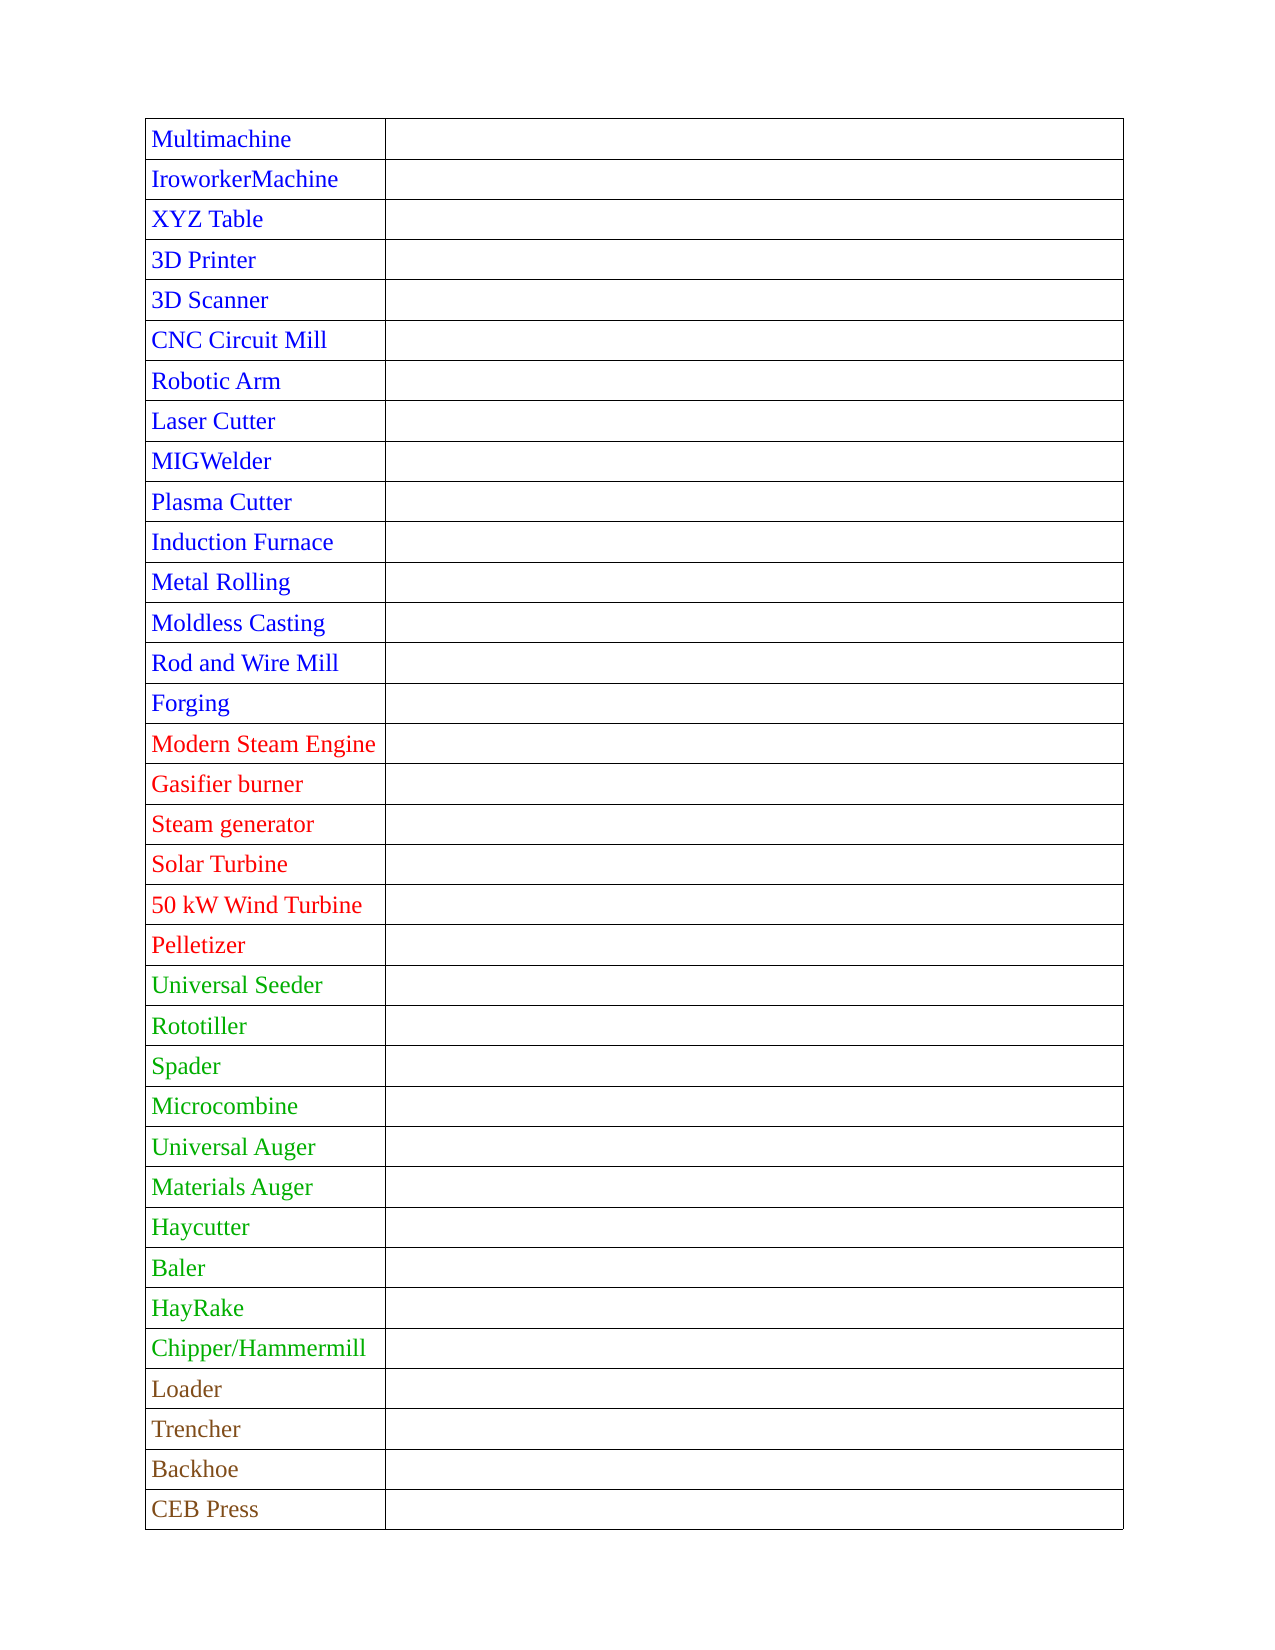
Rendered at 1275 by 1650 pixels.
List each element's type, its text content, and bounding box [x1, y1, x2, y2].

table_cell [386, 361, 1123, 400]
table_cell [386, 522, 1123, 562]
table_cell MIGWelder [146, 442, 385, 481]
table_cell [386, 1046, 1123, 1086]
table_cell Trencher [146, 1409, 385, 1448]
table_cell [386, 1167, 1123, 1207]
table_cell [386, 845, 1123, 884]
table_cell Solar Turbine [146, 845, 385, 884]
table_cell [386, 1450, 1123, 1489]
table_cell Baler [146, 1248, 385, 1287]
table_cell CEB Press [146, 1490, 385, 1529]
table_cell Chipper/Hammermill [146, 1329, 385, 1368]
table_cell Rod and Wire Mill [146, 643, 385, 682]
table_cell [386, 724, 1123, 763]
table_cell [386, 764, 1123, 803]
table_cell Universal Auger [146, 1127, 385, 1166]
table_cell Steam generator [146, 805, 385, 844]
table_cell [386, 1127, 1123, 1166]
table_cell 50 kW Wind Turbine [146, 885, 385, 924]
table_cell Haycutter [146, 1208, 385, 1247]
table_cell [386, 1006, 1123, 1045]
table_cell HayRake [146, 1288, 385, 1327]
table_cell [386, 1288, 1123, 1327]
table_cell [386, 119, 1123, 158]
table_cell IroworkerMachine [146, 160, 385, 199]
table_cell Modern Steam Engine [146, 724, 385, 763]
table_cell Universal Seeder [146, 966, 385, 1005]
table_cell Laser Cutter [146, 401, 385, 441]
table_cell [386, 1409, 1123, 1448]
table_cell Forging [146, 684, 385, 723]
table_cell Gasifier burner [146, 764, 385, 803]
table_cell Spader [146, 1046, 385, 1086]
table_cell [386, 684, 1123, 723]
table_cell Rototiller [146, 1006, 385, 1045]
table_cell Induction Furnace [146, 522, 385, 562]
table_cell Pelletizer [146, 925, 385, 965]
table_cell [386, 1248, 1123, 1287]
table_cell Materials Auger [146, 1167, 385, 1207]
table_cell [386, 1369, 1123, 1408]
table_cell Robotic Arm [146, 361, 385, 400]
table_cell [386, 885, 1123, 924]
table_cell [386, 401, 1123, 441]
table_cell 3D Printer [146, 240, 385, 279]
table_cell CNC Circuit Mill [146, 321, 385, 360]
table_cell XYZ Table [146, 200, 385, 239]
table_cell [386, 240, 1123, 279]
table_cell Metal Rolling [146, 563, 385, 602]
table_cell [386, 280, 1123, 320]
table_cell [386, 160, 1123, 199]
table_cell [386, 563, 1123, 602]
table_cell [386, 1208, 1123, 1247]
table_cell [386, 603, 1123, 642]
table_cell [386, 1087, 1123, 1126]
table_cell [386, 805, 1123, 844]
table_cell 3D Scanner [146, 280, 385, 320]
table_cell [386, 1329, 1123, 1368]
table_cell Multimachine [146, 119, 385, 158]
table_cell [386, 321, 1123, 360]
table_cell Backhoe [146, 1450, 385, 1489]
table_cell [386, 966, 1123, 1005]
table_cell Loader [146, 1369, 385, 1408]
table_cell [386, 1490, 1123, 1529]
table_cell [386, 482, 1123, 521]
table_cell [386, 200, 1123, 239]
table_cell Microcombine [146, 1087, 385, 1126]
table_cell Moldless Casting [146, 603, 385, 642]
table_cell [386, 925, 1123, 965]
table_cell Plasma Cutter [146, 482, 385, 521]
table_cell [386, 442, 1123, 481]
table_cell [386, 643, 1123, 682]
